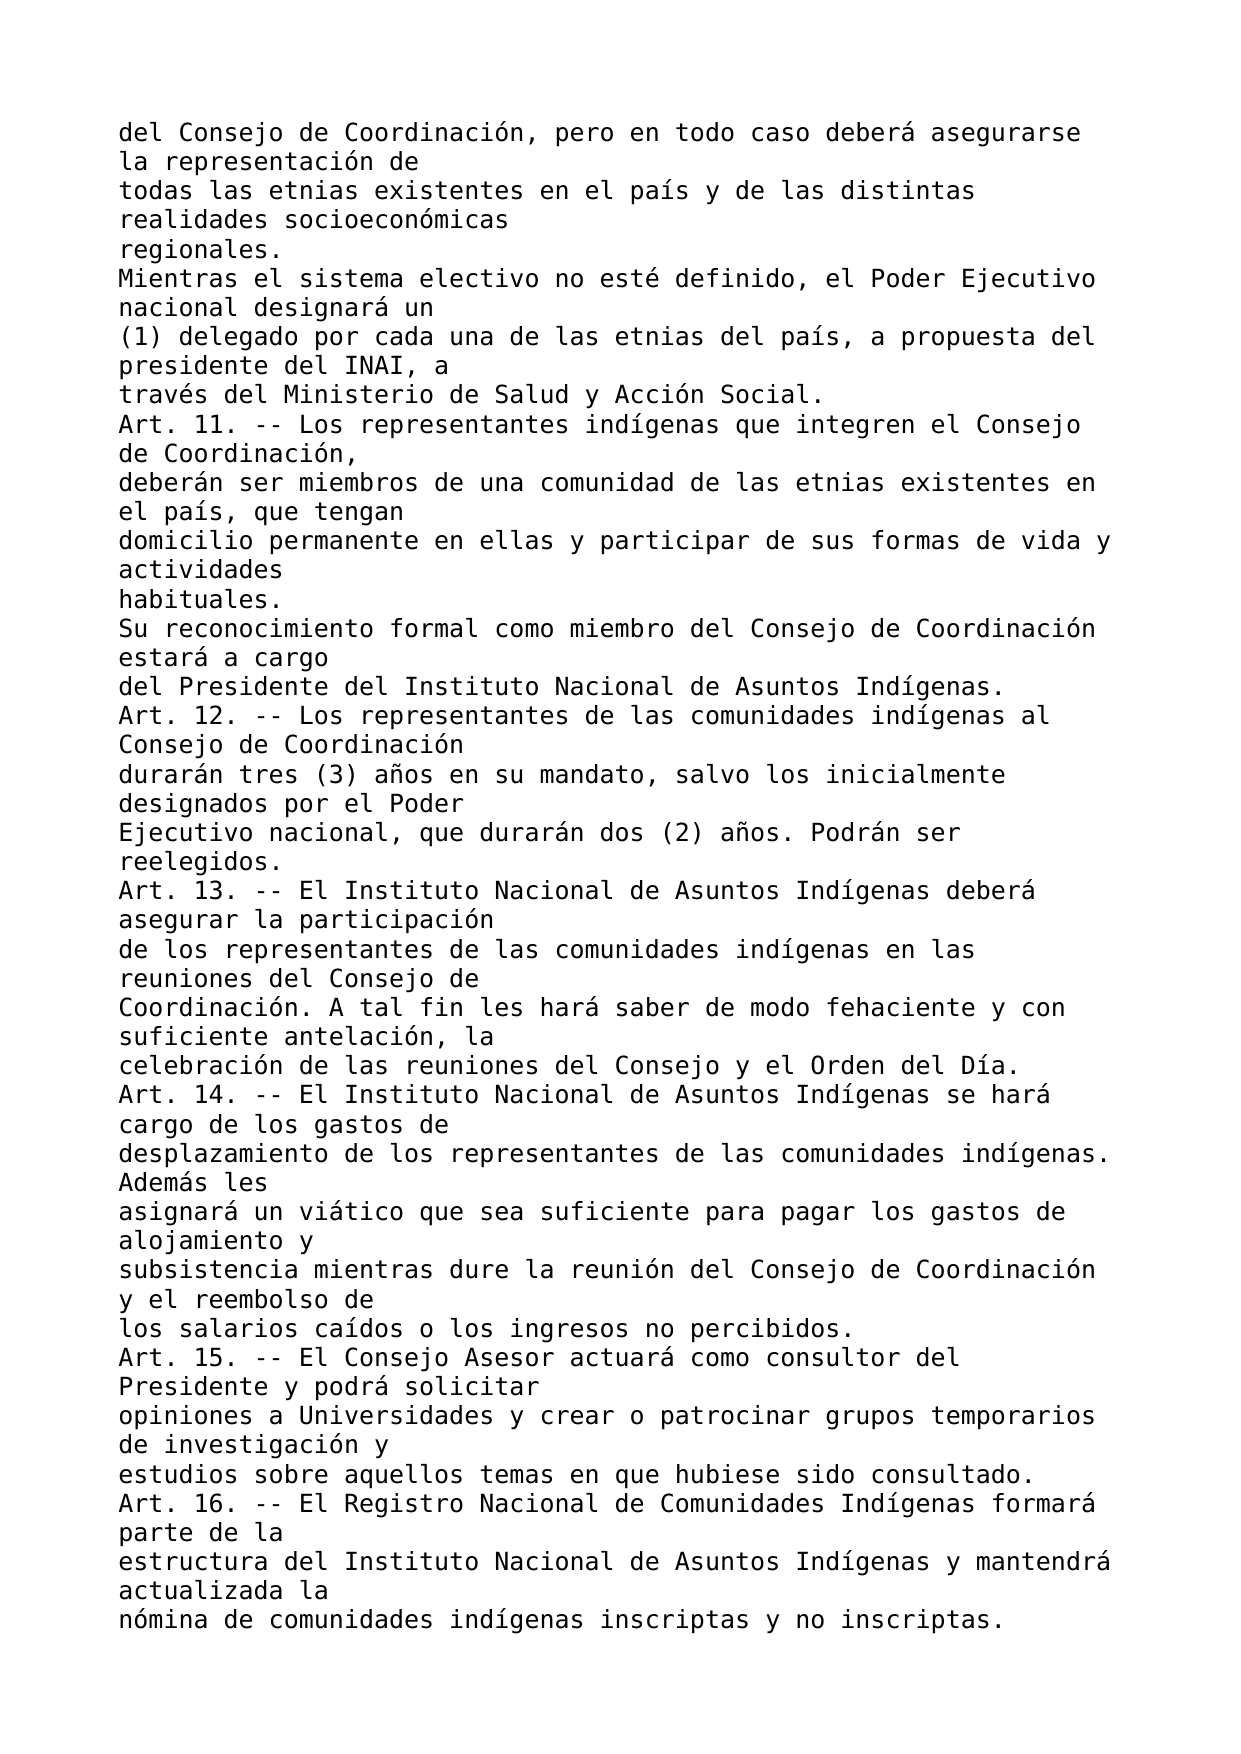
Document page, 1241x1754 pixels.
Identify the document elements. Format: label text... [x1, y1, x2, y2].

text del Consejo de Coordinación, pero en todo caso deberá asegurarse la representación de todas las etnias existentes en el país y de las distintas realidades socioeconómicas regionales. Mientras el sistema electivo no esté definido, el Poder Ejecutivo nacional designará un (1) delegado por cada una de las etnias del país, a propuesta del presidente del INAI, a través del Ministerio de Salud y Acción Social. Art. 11. -- Los representantes indígenas que integren el Consejo de Coordinación, deberán ser miembros de una comunidad de las etnias existentes en el país, que tengan domicilio permanente en ellas y participar de sus formas de vida y actividades habituales. Su reconocimiento formal como miembro del Consejo de Coordinación estará a cargo del Presidente del Instituto Nacional de Asuntos Indígenas. Art. 12. -- Los representantes de las comunidades indígenas al Consejo de Coordinación durarán tres (3) años en su mandato, salvo los inicialmente designados por el Poder Ejecutivo nacional, que durarán dos (2) años. Podrán ser reelegidos. Art. 13. -- El Instituto Nacional de Asuntos Indígenas deberá asegurar la participación de los representantes de las comunidades indígenas en las reuniones del Consejo de Coordinación. A tal fin les hará saber de modo fehaciente y con suficiente antelación, la celebración de las reuniones del Consejo y el Orden del Día. Art. 14. -- El Instituto Nacional de Asuntos Indígenas se hará cargo de los gastos de desplazamiento de los representantes de las comunidades indígenas. Además les asignará un viático que sea suficiente para pagar los gastos de alojamiento y subsistencia mientras dure la reunión del Consejo de Coordinación y el reembolso de los salarios caídos o los ingresos no percibidos. Art. 15. -- El Consejo Asesor actuará como consultor del Presidente y podrá solicitar opiniones a Universidades y crear o patrocinar grupos temporarios de investigación y estudios sobre aquellos temas en que hubiese sido consultado. Art. 16. -- El Registro Nacional de Comunidades Indígenas formará parte de la estructura del Instituto Nacional de Asuntos Indígenas y mantendrá actualizada la nómina de comunidades indígenas inscriptas y no inscriptas. [118, 118, 1122, 1635]
